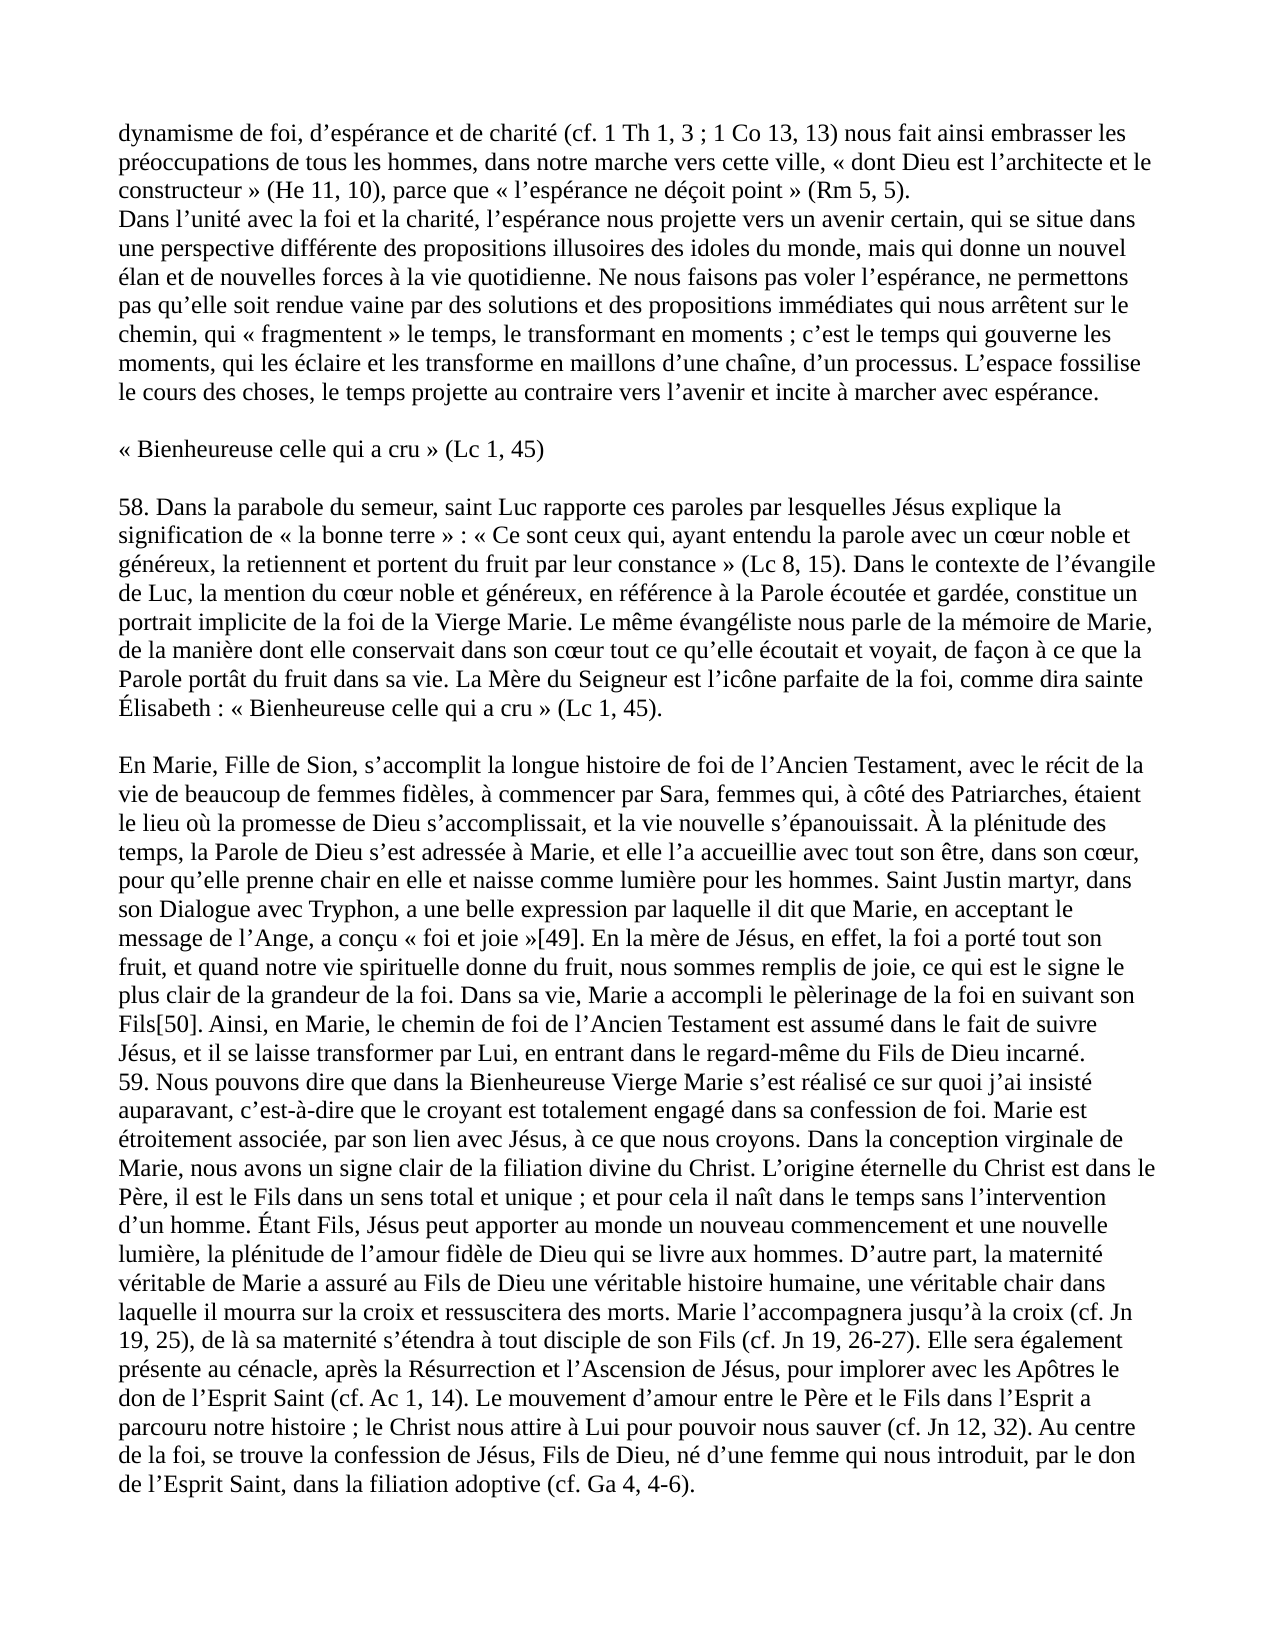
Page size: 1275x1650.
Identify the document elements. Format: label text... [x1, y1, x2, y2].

text 59. Nous pouvons dire que dans la Bienheureuse Vierge Marie s’est réalisé ce sur quoi j’ai insisté auparavant, c’est-à-dire que le croyant est totalement engagé dans sa confession de foi. Marie est étroitement associée, par son lien avec Jésus, à ce que nous croyons. Dans la conception virginale de Marie, nous avons un signe clair de la filiation divine du Christ. L’origine éternelle du Christ est dans le Père, il est le Fils dans un sens total et unique ; et pour cela il naît dans le temps sans l’intervention d’un homme. Étant Fils, Jésus peut apporter au monde un nouveau commencement et une nouvelle lumière, la plénitude de l’amour fidèle de Dieu qui se livre aux hommes. D’autre part, la maternité véritable de Marie a assuré au Fils de Dieu une véritable histoire humaine, une véritable chair dans laquelle il mourra sur la croix et ressuscitera des morts. Marie l’accompagnera jusqu’à la croix (cf. Jn 19, 25), de là sa maternité s’étendra à tout disciple de son Fils (cf. Jn 19, 26-27). Elle sera également présente au cénacle, après la Résurrection et l’Ascension de Jésus, pour implorer avec les Apôtres le don de l’Esprit Saint (cf. Ac 1, 14). Le mouvement d’amour entre le Père et le Fils dans l’Esprit a parcouru notre histoire ; le Christ nous attire à Lui pour pouvoir nous sauver (cf. Jn 12, 32). Au centre de la foi, se trouve la confession de Jésus, Fils de Dieu, né d’une femme qui nous introduit, par le don de l’Esprit Saint, dans la filiation adoptive (cf. Ga 4, 4-6). [118, 1067, 1157, 1498]
text Dans l’unité avec la foi et la charité, l’espérance nous projette vers un avenir certain, qui se situe dans une perspective différente des propositions illusoires des idoles du monde, mais qui donne un nouvel élan et de nouvelles forces à la vie quotidienne. Ne nous faisons pas voler l’espérance, ne permettons pas qu’elle soit rendue vaine par des solutions et des propositions immédiates qui nous arrêtent sur le chemin, qui « fragmentent » le temps, le transformant en moments ; c’est le temps qui gouverne les moments, qui les éclaire et les transforme en maillons d’une chaîne, d’un processus. L’espace fossilise le cours des choses, le temps projette au contraire vers l’avenir et incite à marcher avec espérance. [118, 204, 1157, 406]
text dynamisme de foi, d’espérance et de charité (cf. 1 Th 1, 3 ; 1 Co 13, 13) nous fait ainsi embrasser les préoccupations de tous les hommes, dans notre marche vers cette ville, « dont Dieu est l’architecte et le constructeur » (He 11, 10), parce que « l’espérance ne déçoit point » (Rm 5, 5). [118, 118, 1157, 204]
text En Marie, Fille de Sion, s’accomplit la longue histoire de foi de l’Ancien Testament, avec le récit de la vie de beaucoup de femmes fidèles, à commencer par Sara, femmes qui, à côté des Patriarches, étaient le lieu où la promesse de Dieu s’accomplissait, et la vie nouvelle s’épanouissait. À la plénitude des temps, la Parole de Dieu s’est adressée à Marie, et elle l’a accueillie avec tout son être, dans son cœur, pour qu’elle prenne chair en elle et naisse comme lumière pour les hommes. Saint Justin martyr, dans son Dialogue avec Tryphon, a une belle expression par laquelle il dit que Marie, en acceptant le message de l’Ange, a conçu « foi et joie »[49]. En la mère de Jésus, en effet, la foi a porté tout son fruit, et quand notre vie spirituelle donne du fruit, nous sommes remplis de joie, ce qui est le signe le plus clair de la grandeur de la foi. Dans sa vie, Marie a accompli le pèlerinage de la foi en suivant son Fils[50]. Ainsi, en Marie, le chemin de foi de l’Ancien Testament est assumé dans le fait de suivre Jésus, et il se laisse transformer par Lui, en entrant dans le regard-même du Fils de Dieu incarné. [118, 751, 1157, 1067]
text 58. Dans la parabole du semeur, saint Luc rapporte ces paroles par lesquelles Jésus explique la signification de « la bonne terre » : « Ce sont ceux qui, ayant entendu la parole avec un cœur noble et généreux, la retiennent et portent du fruit par leur constance » (Lc 8, 15). Dans le contexte de l’évangile de Luc, la mention du cœur noble et généreux, en référence à la Parole écoutée et gardée, constitue un portrait implicite de la foi de la Vierge Marie. Le même évangéliste nous parle de la mémoire de Marie, de la manière dont elle conservait dans son cœur tout ce qu’elle écoutait et voyait, de façon à ce que la Parole portât du fruit dans sa vie. La Mère du Seigneur est l’icône parfaite de la foi, comme dira sainte Élisabeth : « Bienheureuse celle qui a cru » (Lc 1, 45). [118, 492, 1157, 722]
text « Bienheureuse celle qui a cru » (Lc 1, 45) [118, 434, 1157, 463]
